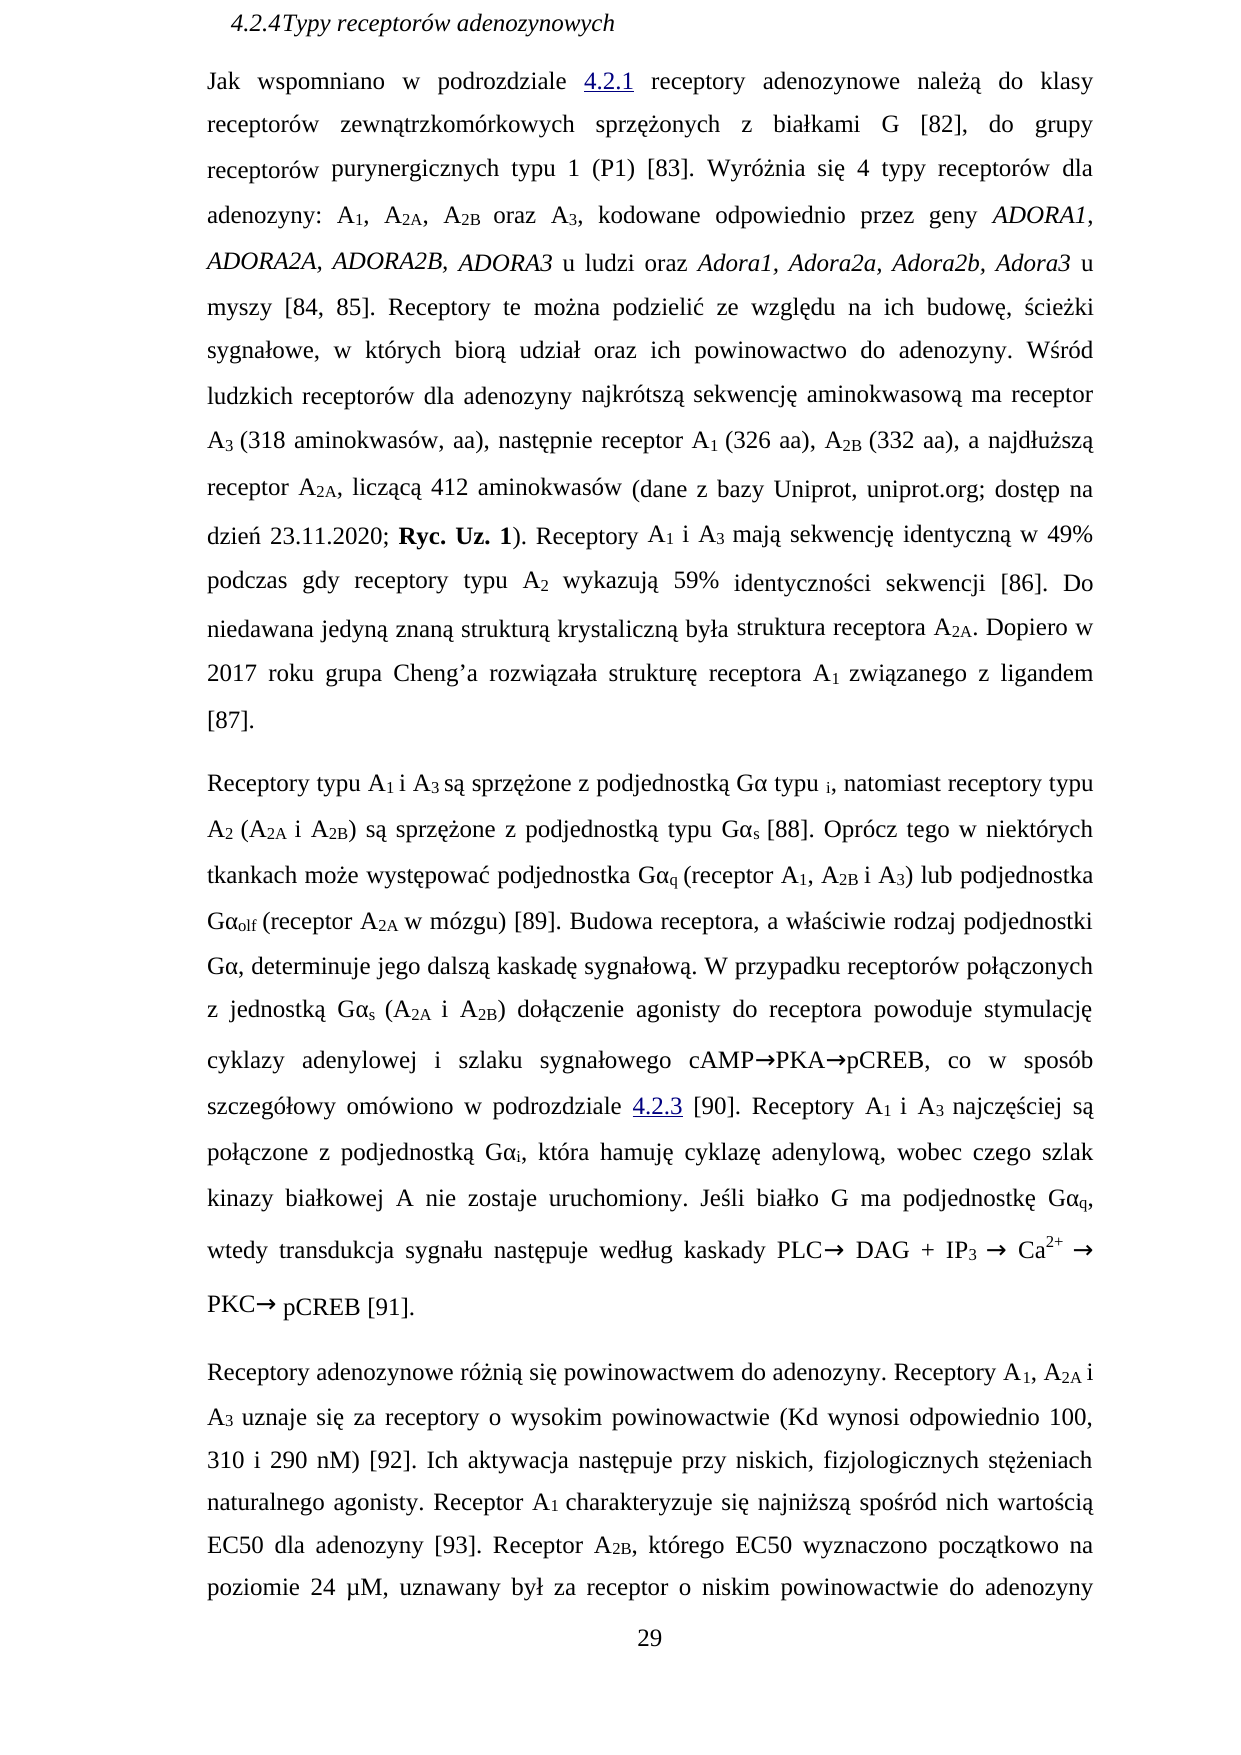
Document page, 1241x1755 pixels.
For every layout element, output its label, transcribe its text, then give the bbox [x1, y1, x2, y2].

list Typy receptorów adenozynowych [231, 8, 1105, 37]
text Jak wspomniano w podrozdziale 4.2.1 receptory adenozynowe należą do klasy receptorów zewnątrzkomórkowych sprzężonych z białkami G [82], do grupy receptorów purynergicznych typu 1 (P1) [83]. Wyróżnia się 4 typy receptorów dla adenozyny: A1, A2A, A2B oraz A3, kodowane odpowiednio przez geny ADORA1, ADORA2A, ADORA2B, ADORA3 u ludzi oraz Adora1, Adora2a, Adora2b, Adora3 u myszy [84, 85]. Receptory te można podzielić ze względu na ich budowę, ścieżki sygnałowe, w których biorą udział oraz ich powinowactwo do adenozyny. Wśród ludzkich receptorów dla adenozyny najkrótszą sekwencję aminokwasową ma receptor A3 (318 aminokwasów, aa), następnie receptor A1 (326 aa), A2B (332 aa), a najdłuższą receptor A2A, liczącą 412 aminokwasów (dane z bazy Uniprot, uniprot.org; dostęp na dzień 23.11.2020; Ryc. Uz. 1). Receptory A1 i A3 mają sekwencję identyczną w 49% podczas gdy receptory typu A2 wykazują 59% identyczności sekwencji [86]. Do niedawana jedyną znaną strukturą krystaliczną była struktura receptora A2A. Dopiero w 2017 roku grupa Cheng’a rozwiązała strukturę receptora A1 związanego z ligandem [87]. [207, 66, 1093, 736]
text Receptory adenozynowe różnią się powinowactwem do adenozyny. Receptory A1, A2A i A3 uznaje się za receptory o wysokim powinowactwie (Kd wynosi odpowiednio 100, 310 i 290 nM) [92]. Ich aktywacja następuje przy niskich, fizjologicznych stężeniach naturalnego agonisty. Receptor A1 charakteryzuje się najniższą spośród nich wartością EC50 dla adenozyny [93]. Receptor A2B, którego EC50 wyznaczono początkowo na poziomie 24 µM, uznawany był za receptor o niskim powinowactwie do adenozyny [207, 1357, 1093, 1601]
text Receptory typu A1 i A3 są sprzężone z podjednostką Gα typu i, natomiast receptory typu A2 (A2A i A2B) są sprzężone z podjednostką typu Gαs [88]. Oprócz tego w niektórych tkankach może występować podjednostka Gαq (receptor A1, A2B i A3) lub podjednostka Gαolf (receptor A2A w mózgu) [89]. Budowa receptora, a właściwie rodzaj podjednostki Gα, determinuje jego dalszą kaskadę sygnałową. W przypadku receptorów połączonych z jednostką Gαs (A2A i A2B) dołączenie agonisty do receptora powoduje stymulację cyklazy adenylowej i szlaku sygnałowego cAMP→PKA→pCREB, co w sposób szczegółowy omówiono w podrozdziale 4.2.3 [90]. Receptory A1 i A3 najczęściej są połączone z podjednostką Gαi, która hamuję cyklazę adenylową, wobec czego szlak kinazy białkowej A nie zostaje uruchomiony. Jeśli białko G ma podjednostkę Gαq, wtedy transdukcja sygnału następuje według kaskady PLC→ DAG + IP3 → Ca2+ → PKC→ pCREB [91]. [207, 768, 1093, 1322]
